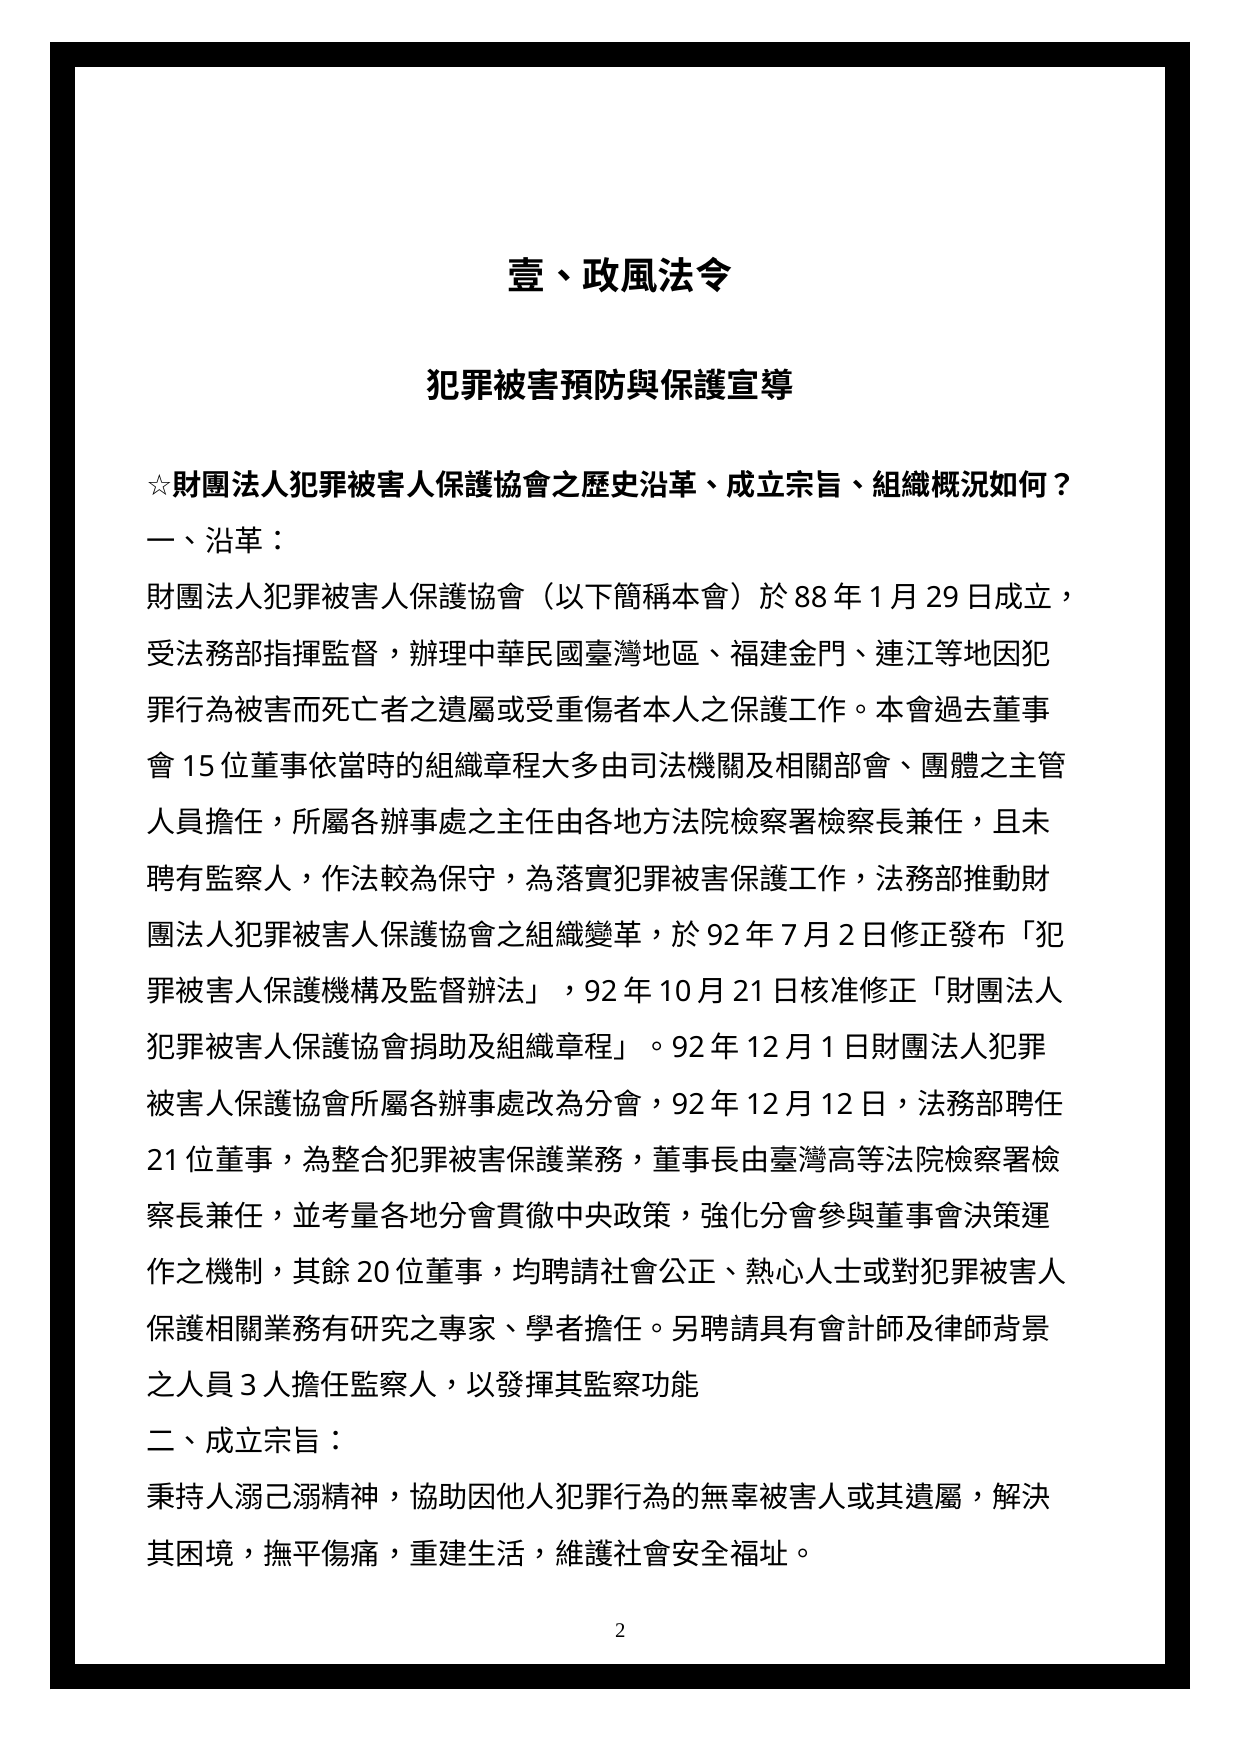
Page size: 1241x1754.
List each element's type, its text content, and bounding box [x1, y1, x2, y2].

list 政風法令 [136, 244, 1104, 300]
subtitle 犯罪被害預防與保護宣導 [146, 352, 1073, 409]
subtitle ☆財團法人犯罪被害人保護協會之歷史沿革、成立宗旨、組織概況如何？ [146, 450, 1073, 507]
text 一、沿革： 財團法人犯罪被害人保護協會（以下簡稱本會）於88年1月29日成立，受法務部指揮監督，辦理中華民國臺灣地區、福建金門、連江等地因犯罪行為被害而死亡者之遺屬或受重傷者本人之保護工作。本會過去董事會15位董事依當時的組織章程大多由司法機關及相關部會、團體之主管人員擔任，所屬各辦事處之主任由各地方法院檢察署檢察長兼任，且未聘有監察人，作法較為保守，為落實犯罪被害保護工作，法務部推動財團法人犯罪被害人保護協會之組織變革，於92年7月2日修正發布「犯罪被害人保護機構及監督辦法」，92年10月21日核准修正「財團法人犯罪被害人保護協會捐助及組織章程」。92年12月1日財團法人犯罪被害人保護協會所屬各辦事處改為分會，92年12月12日，法務部聘任21位董事，為整合犯罪被害保護業務，董事長由臺灣高等法院檢察署檢察長兼任，並考量各地分會貫徹中央政策，強化分會參與董事會決策運作之機制，其餘20位董事，均聘請社會公正、熱心人士或對犯罪被害人保護相關業務有研究之專家、學者擔任。另聘請具有會計師及律師背景之人員3人擔任監察人，以發揮其監察功能 二、成立宗旨： 秉持人溺己溺精神，協助因他人犯罪行為的無辜被害人或其遺屬，解決其困境，撫平傷痛，重建生活，維護社會安全福址。 三、組織概況： （一）組織架構 依章程規定，本會設於台北市基隆路2段170號，各地方法院檢察署所在地得設分會，目前計設有21個分會。 （二）董事會暨常務董事會 依章程第9條及第13條規定，本會設董事會，置董事11人至25人，其中1人為董事長，綜理會務，對外代表本會。目前有董事21人。又本會設常務董事會，置常務董事5人，執行董事會之決議及其他日常業務運作事項。 （三）監察人： 依章程第15條及第16條規定，本會置監察人3人，由法務部遴聘之，並指定其中1人為常務監察人 。監察人職權包括捐助財產、存款之稽核。財務狀況之監督。決算表冊之查核。 （四）分會得設委員會暨常務委員會： 依章程第22條至第24條規定，分會得設委員會，置委員9人至15人，其中1人為主任委員，綜理分會業務，對外代表分會。分會委員會得設常務委員會，置常務委員5人。分會得置榮譽主任委員1人，協助處理分會事務。 （五）工作人員： 本會置執行長1人，副執行長1至2人，工作人員若干人；分會置執行秘書1人，副執行秘書1至2人，工作人員若干人，分掌有關事務。本會因應業務需要，得聘顧問若干人。 （六）保護志工： 為保護因犯罪行為被害而死亡者之遺屬或受重傷者本人，訂定「財團法人犯罪被害人保護協會廣結志工參與犯罪被害人保護工作計畫」，以遴聘犯罪被害人保護志工，協助推展各項保護業務。竭誠歡迎軍公教退休人員加入保護志工行列，有意願者請洽當地分會。 [146, 507, 1073, 1575]
